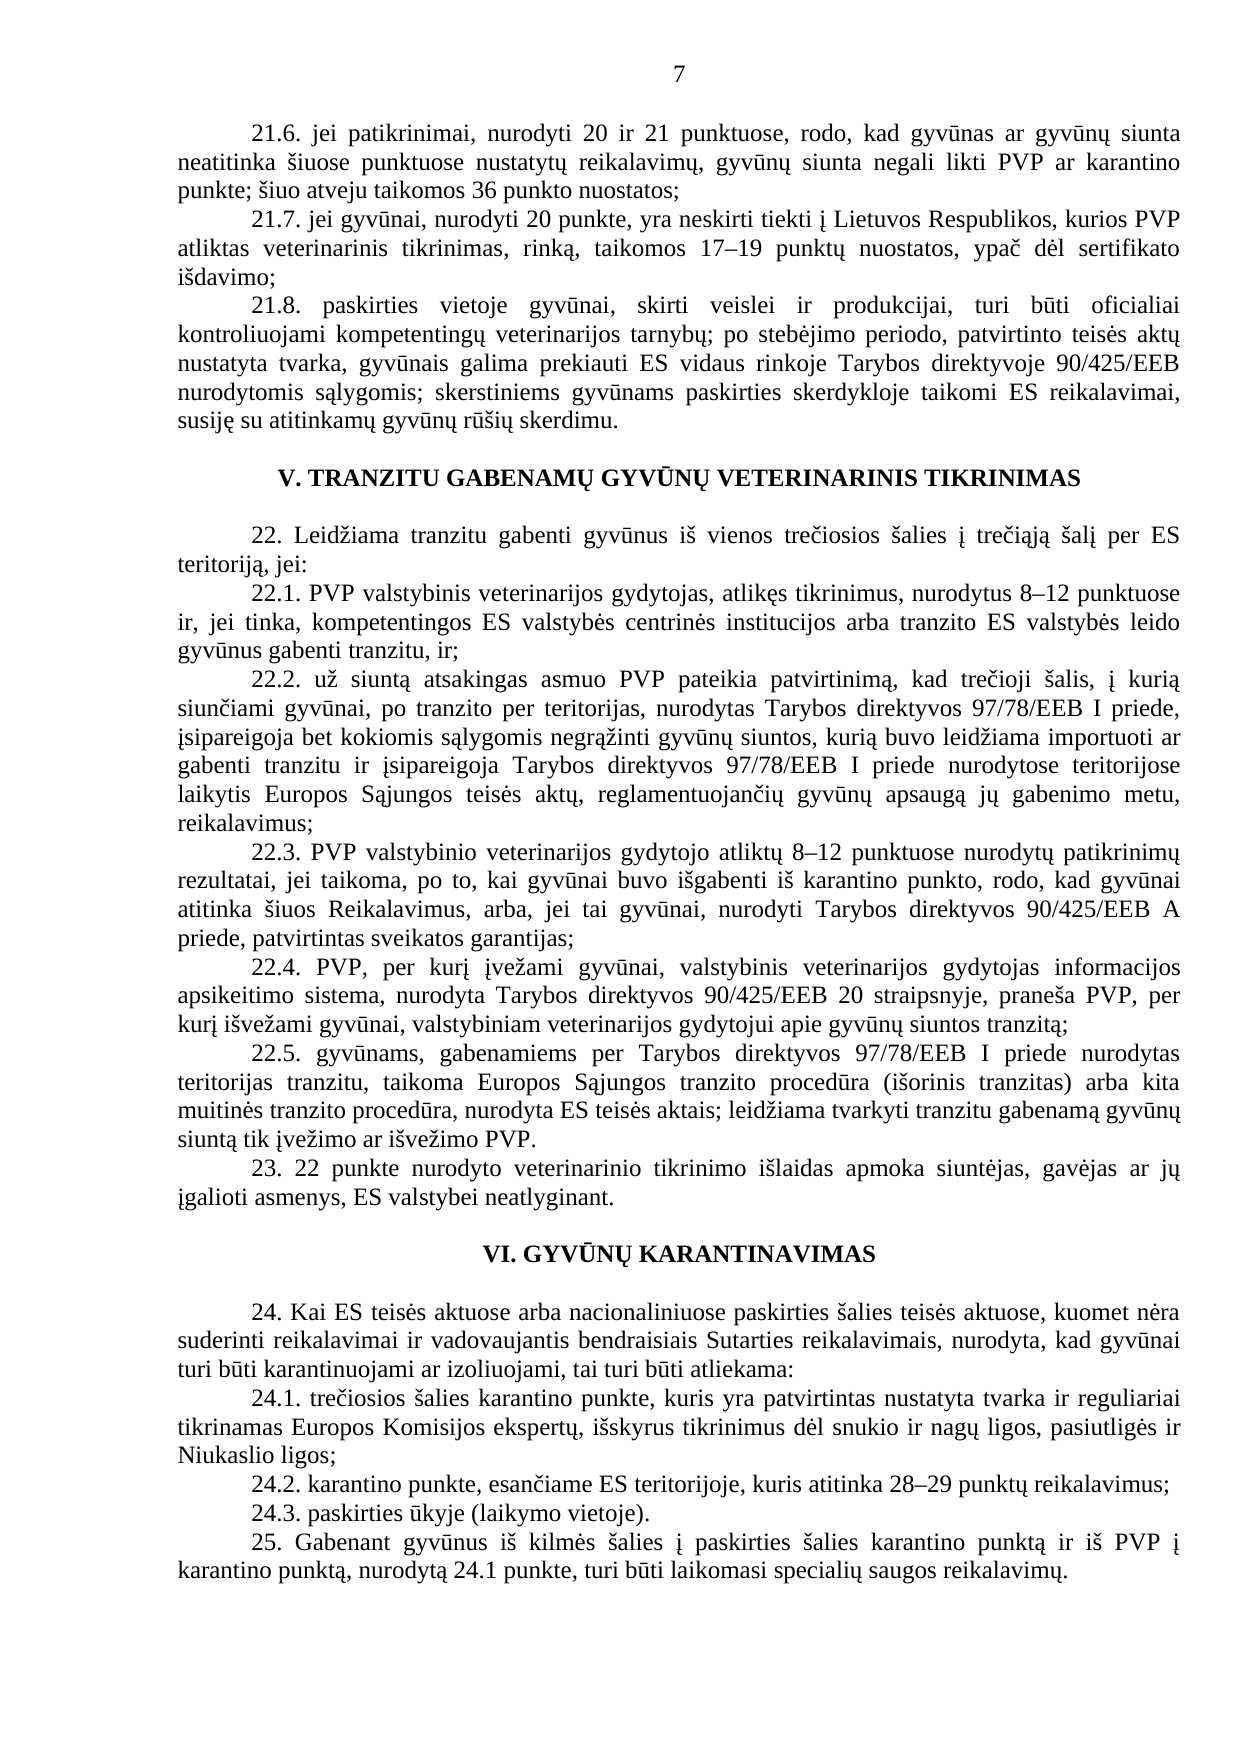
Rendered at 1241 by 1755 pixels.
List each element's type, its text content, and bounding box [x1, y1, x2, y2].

text 22.3. PVP valstybinio veterinarijos gydytojo atliktų 8–12 punktuose nurodytų patikrinimų rezultatai, jei taikoma, po to, kai gyvūnai buvo išgabenti iš karantino punkto, rodo, kad gyvūnai atitinka šiuos Reikalavimus, arba, jei tai gyvūnai, nurodyti Tarybos direktyvos 90/425/EEB A priede, patvirtintas sveikatos garantijas; [177, 837, 1181, 952]
text V. TRANZITU GABENAMŲ GYVŪNŲ VETERINARINIS TIKRINIMAS [177, 463, 1181, 492]
text VI. GYVŪNŲ KARANTINAVIMAS [177, 1239, 1181, 1268]
text 23. 22 punkte nurodyto veterinarinio tikrinimo išlaidas apmoka siuntėjas, gavėjas ar jų įgalioti asmenys, ES valstybei neatlyginant. [177, 1153, 1181, 1211]
text 22. Leidžiama tranzitu gabenti gyvūnus iš vienos trečiosios šalies į trečiąją šalį per ES teritoriją, jei: [177, 521, 1181, 578]
text 21.7. jei gyvūnai, nurodyti 20 punkte, yra neskirti tiekti į Lietuvos Respublikos, kurios PVP atliktas veterinarinis tikrinimas, rinką, taikomos 17–19 punktų nuostatos, ypač dėl sertifikato išdavimo; [177, 204, 1181, 291]
text 25. Gabenant gyvūnus iš kilmės šalies į paskirties šalies karantino punktą ir iš PVP į karantino punktą, nurodytą 24.1 punkte, turi būti laikomasi specialių saugos reikalavimų. [177, 1527, 1181, 1584]
text 22.1. PVP valstybinis veterinarijos gydytojas, atlikęs tikrinimus, nurodytus 8–12 punktuose ir, jei tinka, kompetentingos ES valstybės centrinės institucijos arba tranzito ES valstybės leido gyvūnus gabenti tranzitu, ir; [177, 578, 1181, 664]
text 21.6. jei patikrinimai, nurodyti 20 ir 21 punktuose, rodo, kad gyvūnas ar gyvūnų siunta neatitinka šiuose punktuose nustatytų reikalavimų, gyvūnų siunta negali likti PVP ar karantino punkte; šiuo atveju taikomos 36 punkto nuostatos; [177, 118, 1181, 204]
text 24.1. trečiosios šalies karantino punkte, kuris yra patvirtintas nustatyta tvarka ir reguliariai tikrinamas Europos Komisijos ekspertų, išskyrus tikrinimus dėl snukio ir nagų ligos, pasiutligės ir Niukaslio ligos; [177, 1383, 1181, 1469]
text 24. Kai ES teisės aktuose arba nacionaliniuose paskirties šalies teisės aktuose, kuomet nėra suderinti reikalavimai ir vadovaujantis bendraisiais Sutarties reikalavimais, nurodyta, kad gyvūnai turi būti karantinuojami ar izoliuojami, tai turi būti atliekama: [177, 1297, 1181, 1383]
text 21.8. paskirties vietoje gyvūnai, skirti veislei ir produkcijai, turi būti oficialiai kontroliuojami kompetentingų veterinarijos tarnybų; po stebėjimo periodo, patvirtinto teisės aktų nustatyta tvarka, gyvūnais galima prekiauti ES vidaus rinkoje Tarybos direktyvoje 90/425/EEB nurodytomis sąlygomis; skerstiniems gyvūnams paskirties skerdykloje taikomi ES reikalavimai, susiję su atitinkamų gyvūnų rūšių skerdimu. [177, 291, 1181, 434]
text 24.2. karantino punkte, esančiame ES teritorijoje, kuris atitinka 28–29 punktų reikalavimus; [177, 1469, 1181, 1498]
text 22.5. gyvūnams, gabenamiems per Tarybos direktyvos 97/78/EEB I priede nurodytas teritorijas tranzitu, taikoma Europos Sąjungos tranzito procedūra (išorinis tranzitas) arba kita muitinės tranzito procedūra, nurodyta ES teisės aktais; leidžiama tvarkyti tranzitu gabenamą gyvūnų siuntą tik įvežimo ar išvežimo PVP. [177, 1038, 1181, 1153]
text 22.2. už siuntą atsakingas asmuo PVP pateikia patvirtinimą, kad trečioji šalis, į kurią siunčiami gyvūnai, po tranzito per teritorijas, nurodytas Tarybos direktyvos 97/78/EEB I priede, įsipareigoja bet kokiomis sąlygomis negrąžinti gyvūnų siuntos, kurią buvo leidžiama importuoti ar gabenti tranzitu ir įsipareigoja Tarybos direktyvos 97/78/EEB I priede nurodytose teritorijose laikytis Europos Sąjungos teisės aktų, reglamentuojančių gyvūnų apsaugą jų gabenimo metu, reikalavimus; [177, 664, 1181, 837]
text 24.3. paskirties ūkyje (laikymo vietoje). [177, 1498, 1181, 1527]
text 22.4. PVP, per kurį įvežami gyvūnai, valstybinis veterinarijos gydytojas informacijos apsikeitimo sistema, nurodyta Tarybos direktyvos 90/425/EEB 20 straipsnyje, praneša PVP, per kurį išvežami gyvūnai, valstybiniam veterinarijos gydytojui apie gyvūnų siuntos tranzitą; [177, 952, 1181, 1038]
